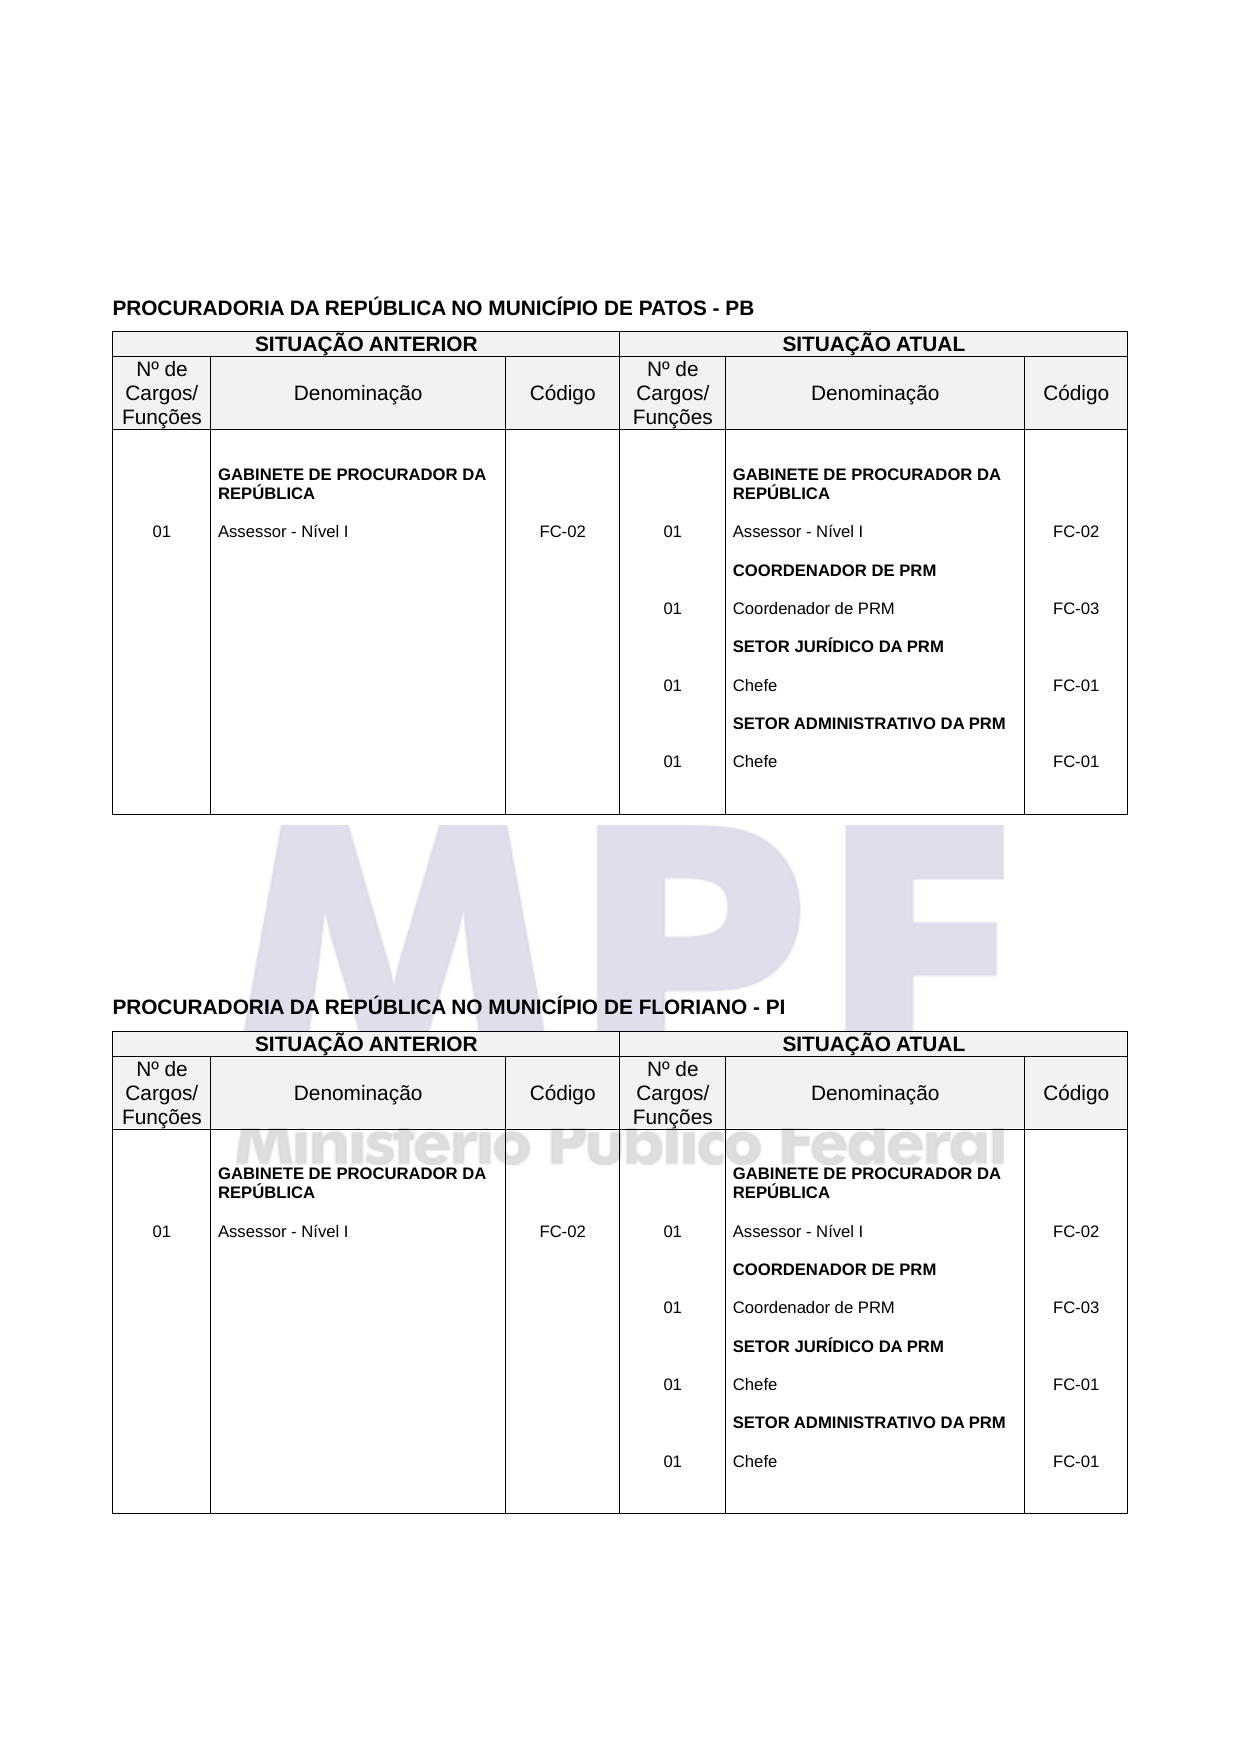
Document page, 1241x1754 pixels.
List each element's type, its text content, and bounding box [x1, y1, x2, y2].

table_cell [506, 1202, 619, 1221]
table_cell 01 01 01 01 [620, 522, 725, 814]
table_cell Denominação [211, 357, 505, 429]
table_cell [620, 465, 725, 503]
picture [236, 1019, 1004, 1031]
table_cell [1025, 1130, 1127, 1164]
table_cell Denominação [211, 1057, 505, 1128]
table_cell [620, 1164, 725, 1202]
table_cell GABINETE DE PROCURADOR DA REPÚBLICA [726, 1164, 1024, 1202]
table_header SITUAÇÃO ATUAL [620, 1032, 1127, 1056]
table_cell Nº de Cargos/ Funções [620, 1057, 725, 1128]
table_cell Nº de Cargos/ Funções [113, 1057, 210, 1128]
table_cell GABINETE DE PROCURADOR DA REPÚBLICA [211, 1164, 505, 1202]
text PROCURADORIA DA REPÚBLICA NO MUNICÍPIO DE FLORIANO - PI [112, 995, 1128, 1019]
table_cell Assessor - Nível I [211, 522, 505, 814]
table_cell [211, 430, 505, 464]
table_cell [113, 430, 210, 464]
table_cell FC-02 [506, 1221, 619, 1513]
table_cell [506, 430, 619, 464]
table_cell Nº de Cargos/ Funções [113, 357, 210, 429]
table_cell [726, 1130, 1024, 1164]
table_cell Código [1025, 1057, 1127, 1128]
picture [236, 825, 1004, 995]
table_cell Assessor - Nível I [211, 1221, 505, 1513]
table_cell 01 [113, 1221, 210, 1513]
table_cell [1025, 503, 1127, 522]
table_cell Código [506, 1057, 619, 1128]
table_cell Assessor - Nível I COORDENADOR DE PRM Coordenador de PRM SETOR JURÍDICO DA PRM Chefe SETOR ADMINISTRATIVO DA PRM Chefe [726, 522, 1024, 814]
table_cell GABINETE DE PROCURADOR DA REPÚBLICA [726, 465, 1024, 503]
table_cell [506, 1164, 619, 1202]
table_header SITUAÇÃO ATUAL [620, 332, 1127, 356]
table_cell [620, 1202, 725, 1221]
table_cell [113, 1202, 210, 1221]
table_cell [726, 503, 1024, 522]
table_cell [506, 465, 619, 503]
table_cell [1025, 465, 1127, 503]
table_cell Nº de Cargos/ Funções [620, 357, 725, 429]
table_cell [726, 1202, 1024, 1221]
table_header SITUAÇÃO ANTERIOR [113, 332, 619, 356]
table_cell Denominação [726, 1057, 1024, 1128]
table_header SITUAÇÃO ANTERIOR [113, 1032, 619, 1056]
table_cell [620, 1130, 725, 1164]
table_cell Código [506, 357, 619, 429]
table_cell FC-02 FC-03 FC-01 FC-01 [1025, 522, 1127, 814]
table_cell [113, 503, 210, 522]
table_cell [506, 503, 619, 522]
table_cell [211, 1202, 505, 1221]
table_cell [113, 1164, 210, 1202]
table_cell [1025, 1164, 1127, 1202]
table_cell FC-02 [506, 522, 619, 814]
table_cell [113, 465, 210, 503]
table_cell GABINETE DE PROCURADOR DA REPÚBLICA [211, 465, 505, 503]
table_cell Assessor - Nível I COORDENADOR DE PRM Coordenador de PRM SETOR JURÍDICO DA PRM Chefe SETOR ADMINISTRATIVO DA PRM Chefe [726, 1221, 1024, 1513]
table_cell Denominação [726, 357, 1024, 429]
table_cell FC-02 FC-03 FC-01 FC-01 [1025, 1221, 1127, 1513]
table_cell [1025, 1202, 1127, 1221]
table_cell 01 [113, 522, 210, 814]
table_cell [620, 430, 725, 464]
table_cell [620, 503, 725, 522]
table_cell [1025, 430, 1127, 464]
table_cell [726, 430, 1024, 464]
table_cell [211, 1130, 505, 1164]
table_cell [506, 1130, 619, 1164]
table_cell 01 01 01 01 [620, 1221, 725, 1513]
text PROCURADORIA DA REPÚBLICA NO MUNICÍPIO DE PATOS - PB [112, 295, 1128, 319]
table_cell [113, 1130, 210, 1164]
table_cell [211, 503, 505, 522]
table_cell Código [1025, 357, 1127, 429]
